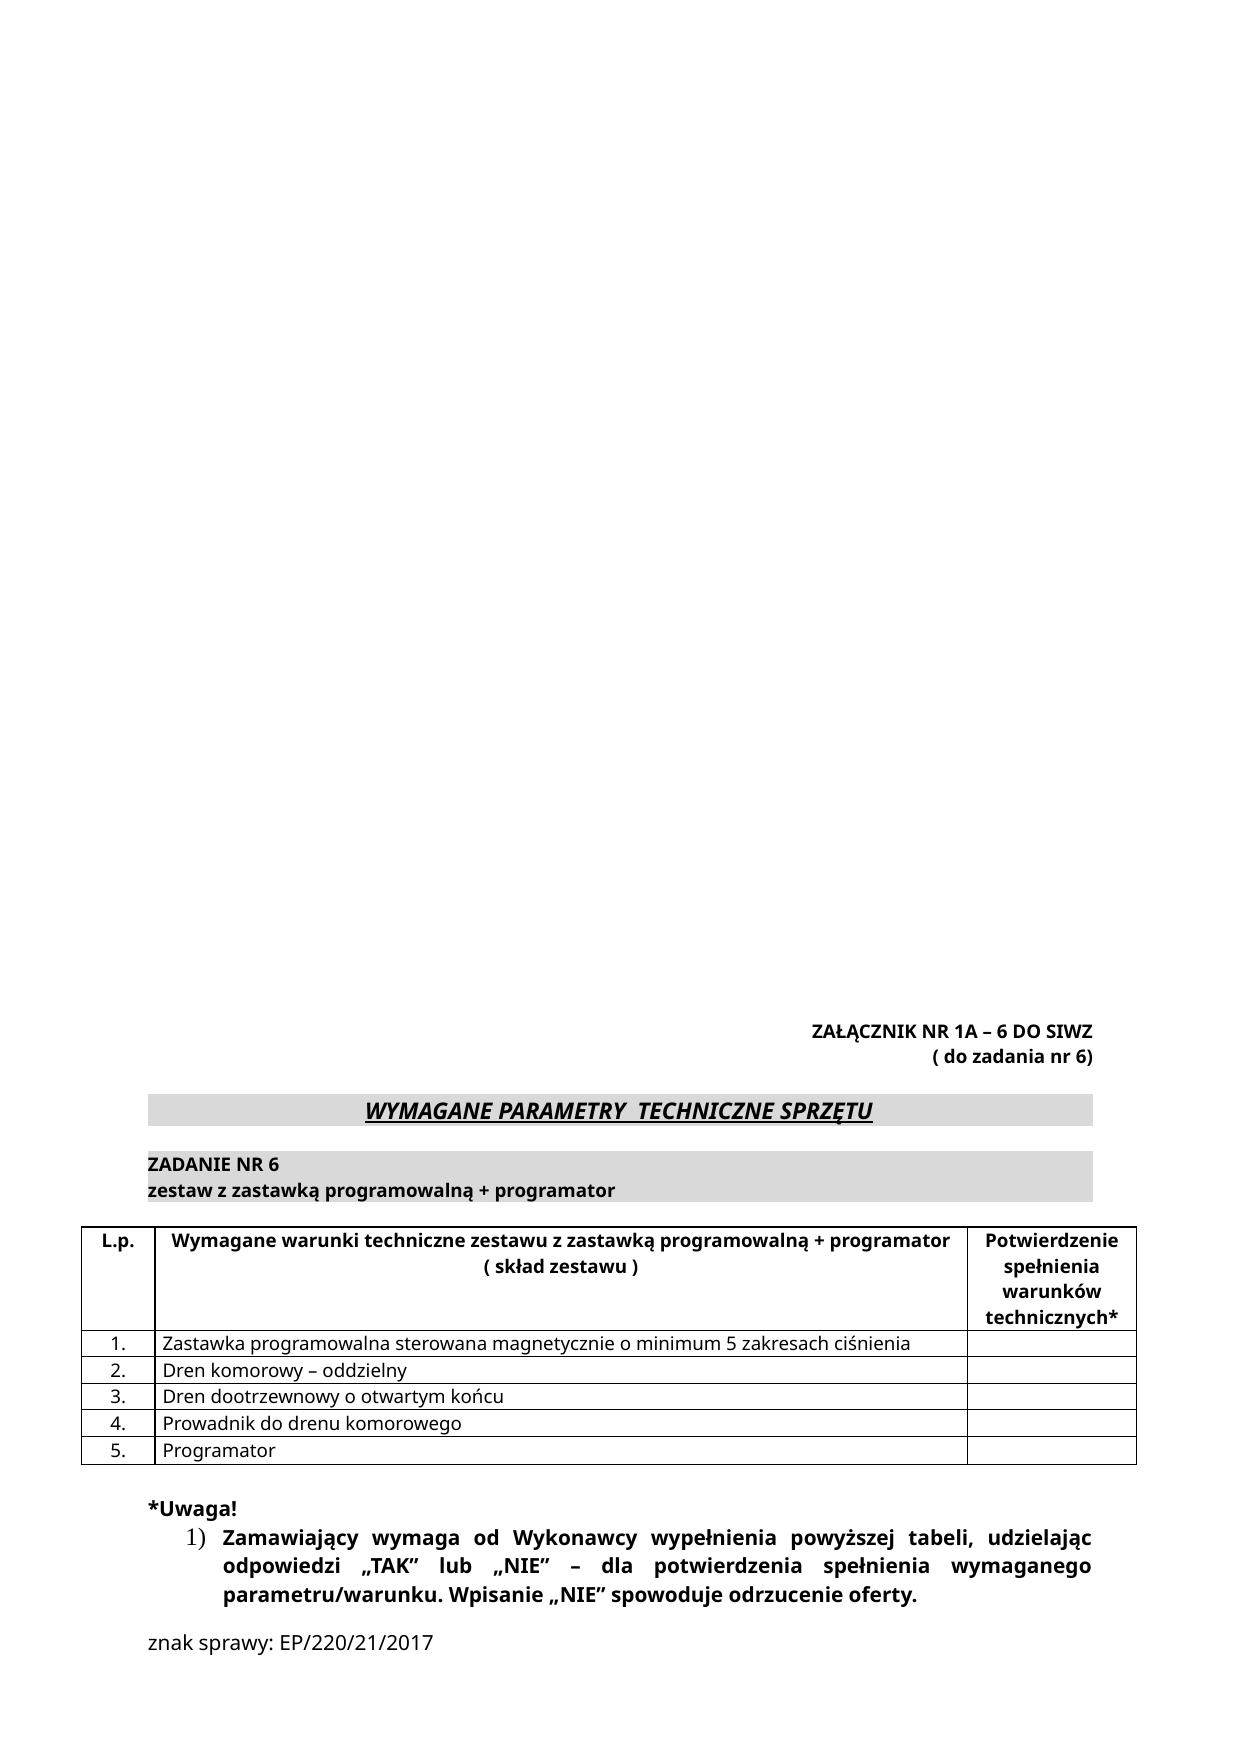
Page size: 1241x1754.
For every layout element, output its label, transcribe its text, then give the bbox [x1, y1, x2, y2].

table_cell Prowadnik do drenu komorowego [156, 1410, 967, 1436]
table_header Wymagane warunki techniczne zestawu z zastawką programowalną + programator ( skład zestawu ) [156, 1228, 967, 1329]
table_cell [968, 1384, 1136, 1409]
table_cell 4. [82, 1410, 154, 1436]
table_cell [968, 1357, 1136, 1383]
text ( do zadania nr 6) [148, 1043, 1093, 1069]
table_cell 2. [82, 1357, 154, 1383]
table_cell [968, 1437, 1136, 1464]
table_cell [968, 1331, 1136, 1356]
table_cell 5. [82, 1437, 154, 1464]
table_header L.p. [82, 1228, 154, 1329]
text zestaw z zastawką programowalną + programator [148, 1177, 1093, 1202]
table_cell Dren komorowy – oddzielny [156, 1357, 967, 1383]
text WYMAGANE PARAMETRY TECHNICZNE SPRZĘTU [148, 1094, 1093, 1126]
table_header Potwierdzenie spełnienia warunków technicznych* [968, 1228, 1136, 1329]
table_cell 3. [82, 1384, 154, 1409]
table_cell Programator [156, 1437, 967, 1464]
table_cell 1. [82, 1331, 154, 1356]
table_cell [968, 1410, 1136, 1436]
table_cell Zastawka programowalna sterowana magnetycznie o minimum 5 zakresach ciśnienia [156, 1331, 967, 1356]
list Zamawiający wymaga od Wykonawcy wypełnienia powyższej tabeli, udzielając odpowiedzi „TAK” lub „NIE” – dla potwierdzenia spełnienia wymaganego parametru/warunku. Wpisanie „NIE” spowoduje odrzucenie oferty. [185, 1522, 1093, 1608]
text *Uwaga! [148, 1494, 1093, 1522]
text ZADANIE NR 6 [148, 1151, 1093, 1177]
text ZAŁĄCZNIK NR 1A – 6 DO SIWZ [148, 1018, 1093, 1043]
table_cell Dren dootrzewnowy o otwartym końcu [156, 1384, 967, 1409]
